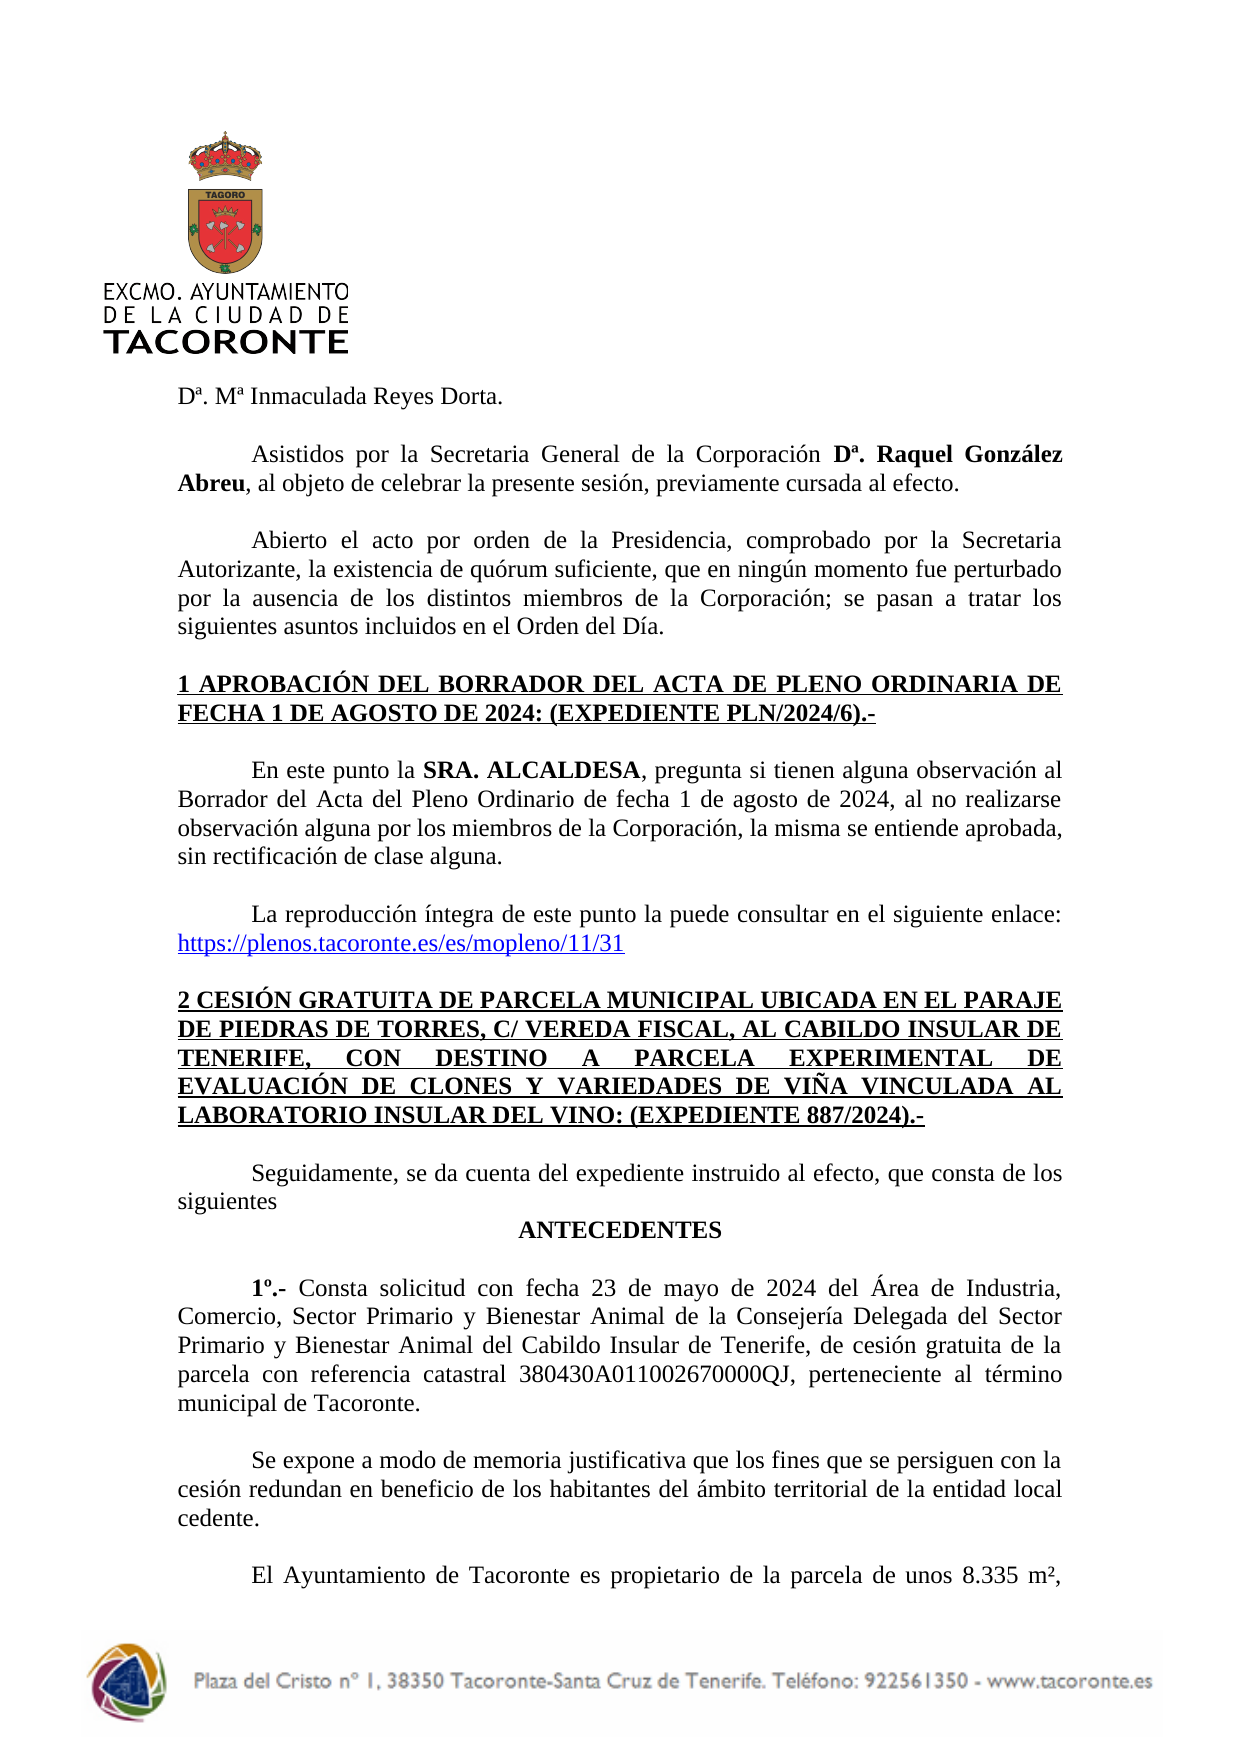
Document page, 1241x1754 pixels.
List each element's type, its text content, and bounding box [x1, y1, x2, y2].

list En este punto la SRA. ALCALDESA, pregunta si tienen alguna observación al Borrador del Acta del Pleno Ordinario de fecha 1 de agosto de 2024, al no realizarse observación alguna por los miembros de la Corporación, la misma se entiende aprobada, sin rectificación de clase alguna. [177, 755, 1063, 870]
text 1 APROBACIÓN DEL BORRADOR DEL ACTA DE PLENO ORDINARIA DE [177, 669, 1063, 694]
text ANTECEDENTES [177, 1215, 1063, 1244]
text EVALUACIÓN DE CLONES Y VARIEDADES DE VIÑA VINCULADA AL [177, 1069, 1063, 1096]
text El Ayuntamiento de Tacoronte es propietario de la parcela de unos 8.335 m², [177, 1560, 1063, 1589]
text Seguidamente, se da cuenta del expediente instruido al efecto, que consta de los siguientes [177, 1158, 1063, 1215]
text Abierto el acto por orden de la Presidencia, comprobado por la Secretaria Autorizante, la existencia de quórum suficiente, que en ningún momento fue perturbado por la ausencia de los distintos miembros de la Corporación; se pasan a tratar los siguientes asuntos incluidos en el Orden del Día. [177, 525, 1063, 640]
text La reproducción íntegra de este punto la puede consultar en el siguiente enlace: https://plenos.tacoronte.es/es/mopleno/11/31 [177, 899, 1063, 956]
text FECHA 1 DE AGOSTO DE 2024: (EXPEDIENTE PLN/2024/6).- [177, 695, 1063, 726]
picture [80, 1630, 1163, 1737]
text Se expone a modo de memoria justificativa que los fines que se persiguen con la cesión redundan en beneficio de los habitantes del ámbito territorial de la entidad local cedente. [177, 1445, 1063, 1531]
text 1º.- Consta solicitud con fecha 23 de mayo de 2024 del Área de Industria, Comercio, Sector Primario y Bienestar Animal de la Consejería Delegada del Sector Primario y Bienestar Animal del Cabildo Insular de Tenerife, de cesión gratuita de la parcela con referencia catastral 380430A011002670000QJ, perteneciente al término municipal de Tacoronte. [177, 1273, 1063, 1416]
text Dª. Mª Inmaculada Reyes Dorta. [177, 381, 1063, 410]
text 2 CESIÓN GRATUITA DE PARCELA MUNICIPAL UBICADA EN EL PARAJE [177, 985, 1063, 1010]
text DE PIEDRAS DE TORRES, C/ VEREDA FISCAL, AL CABILDO INSULAR DE [177, 1011, 1063, 1039]
text Asistidos por la Secretaria General de la Corporación Dª. Raquel González Abreu, al objeto de celebrar la presente sesión, previamente cursada al efecto. [177, 439, 1063, 496]
picture [103, 131, 348, 354]
text LABORATORIO INSULAR DEL VINO: (EXPEDIENTE 887/2024).- [177, 1097, 1063, 1129]
text TENERIFE, CON DESTINO A PARCELA EXPERIMENTAL DE [177, 1040, 1063, 1068]
